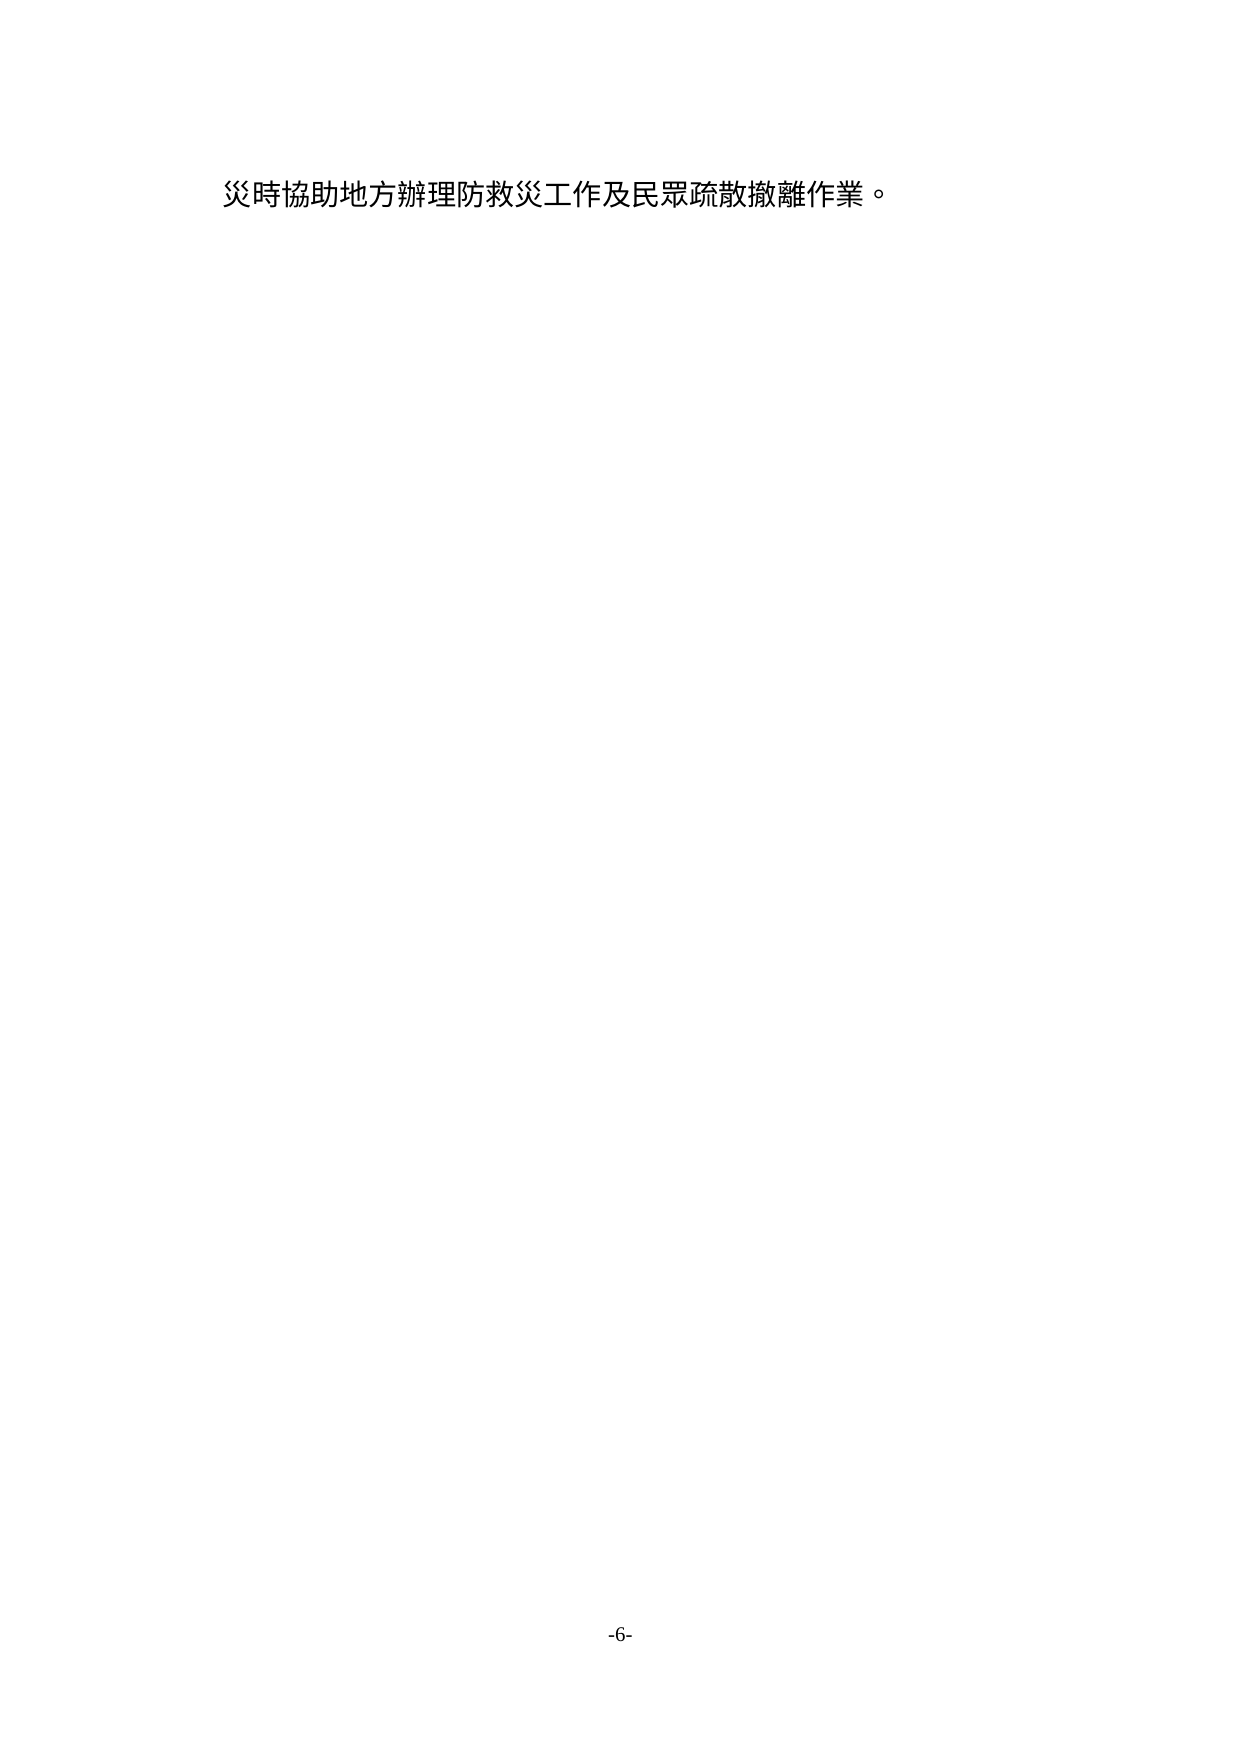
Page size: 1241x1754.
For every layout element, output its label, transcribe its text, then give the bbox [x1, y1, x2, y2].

list 善用並結合地方、社會民間力量，平時協助推展水資源教育宣導工作、災時協助地方辦理防救災工作及民眾疏散撤離作業。 [148, 166, 1092, 216]
